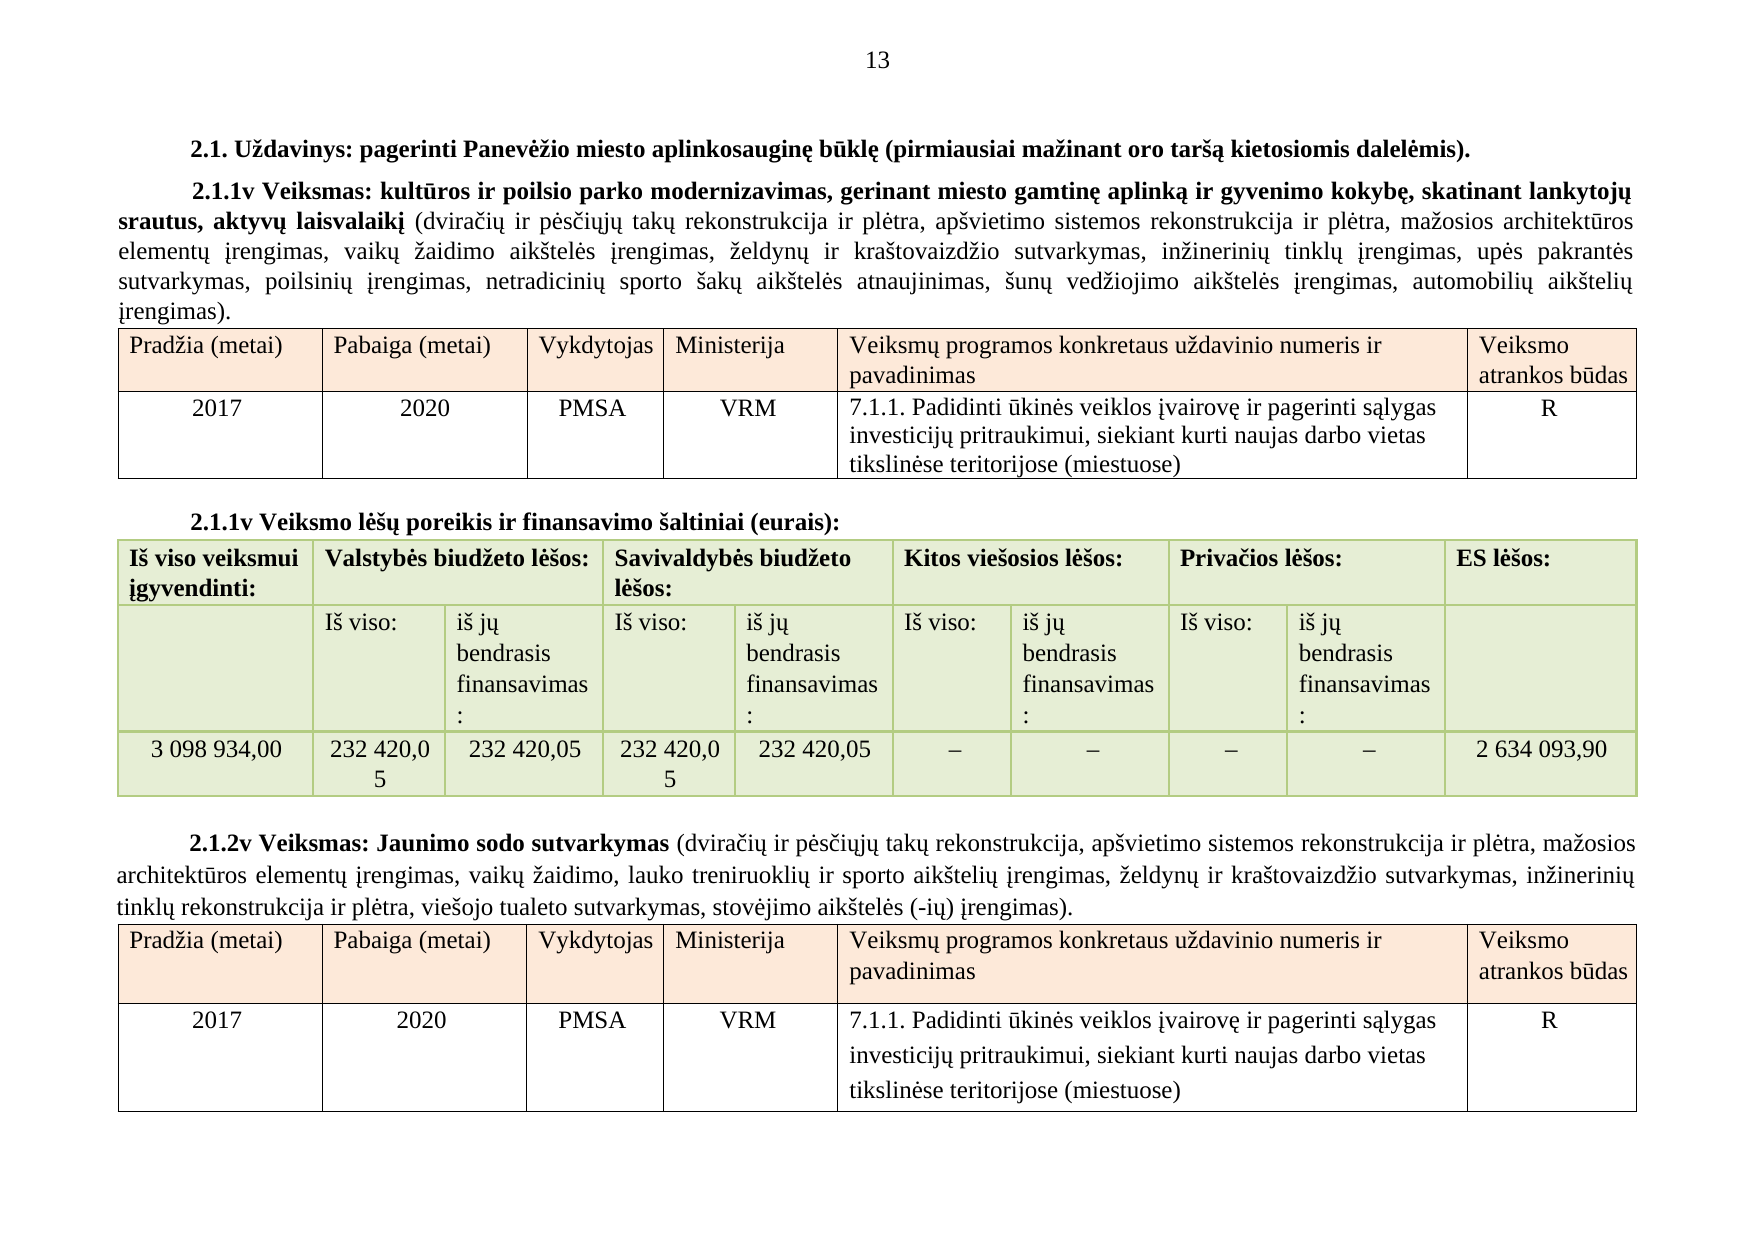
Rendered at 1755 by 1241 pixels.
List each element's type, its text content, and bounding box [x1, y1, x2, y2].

table_cell 2 634 093,90 [1446, 733, 1635, 795]
table_cell [1446, 606, 1635, 730]
table_cell 232 420,05 [314, 733, 444, 795]
table_header Veiksmų programos konkretaus uždavinio numeris ir pavadinimas [838, 925, 1467, 1003]
table_cell Iš viso: [894, 606, 1010, 730]
table_cell iš jų bendrasis finansavimas: [1288, 606, 1444, 730]
table_header Veiksmo atrankos būdas [1468, 925, 1636, 1003]
table_cell PMSA [528, 392, 663, 477]
table_cell VRM [664, 392, 837, 477]
table_cell 2017 [119, 392, 322, 477]
table_header Privačios lėšos: [1170, 541, 1444, 604]
table_header Veiksmų programos konkretaus uždavinio numeris ir pavadinimas [838, 329, 1467, 391]
table_header Pabaiga (metai) [323, 329, 527, 391]
table_cell [119, 606, 312, 730]
table_header Savivaldybės biudžeto lėšos: [604, 541, 892, 604]
table_header Vykdytojas [528, 329, 663, 391]
table_header Pradžia (metai) [119, 925, 322, 1003]
table_cell – [894, 733, 1010, 795]
table_header Pradžia (metai) [119, 329, 322, 391]
table_cell 2017 [119, 1004, 322, 1111]
table_header Kitos viešosios lėšos: [894, 541, 1168, 604]
table_header ES lėšos: [1446, 541, 1635, 604]
table_cell R [1468, 392, 1636, 477]
table_cell Iš viso: [604, 606, 734, 730]
table_header Ministerija [664, 329, 837, 391]
table_cell 7.1.1. Padidinti ūkinės veiklos įvairovę ir pagerinti sąlygas investicijų pritraukimui, siekiant kurti naujas darbo vietas tikslinėse teritorijose (miestuose) [838, 392, 1467, 477]
text 2.1.1v Veiksmas: kultūros ir poilsio parko modernizavimas, gerinant miesto gamtinę aplinką ir gyvenimo kokybę, skatinant lankytojų srautus, aktyvų laisvalaikį (dviračių ir pėsčiųjų takų rekonstrukcija ir plėtra, apšvietimo sistemos rekonstrukcija ir plėtra, mažosios architektūros elementų įrengimas, vaikų žaidimo aikštelės įrengimas, želdynų ir kraštovaizdžio sutvarkymas, inžinerinių tinklų įrengimas, upės pakrantės sutvarkymas, poilsinių įrengimas, netradicinių sporto šakų aikštelės atnaujinimas, šunų vedžiojimo aikštelės įrengimas, automobilių aikštelių įrengimas). [118, 176, 1635, 324]
table_cell – [1012, 733, 1168, 795]
table_cell VRM [664, 1004, 837, 1111]
table_cell – [1170, 733, 1286, 795]
table_cell PMSA [527, 1004, 663, 1111]
table_header Iš viso veiksmui įgyvendinti: [119, 541, 312, 604]
text 2.1.1v Veiksmo lėšų poreikis ir finansavimo šaltiniai (eurais): [190, 507, 1636, 536]
text 2.1.2v Veiksmas: Jaunimo sodo sutvarkymas (dviračių ir pėsčiųjų takų rekonstrukcija, apšvietimo sistemos rekonstrukcija ir plėtra, mažosios architektūros elementų įrengimas, vaikų žaidimo, lauko treniruoklių ir sporto aikštelių įrengimas, želdynų ir kraštovaizdžio sutvarkymas, inžinerinių tinklų rekonstrukcija ir plėtra, viešojo tualeto sutvarkymas, stovėjimo aikštelės (-ių) įrengimas). [116, 828, 1636, 921]
table_cell iš jų bendrasis finansavimas: [736, 606, 892, 730]
table_cell 232 420,05 [446, 733, 602, 795]
table_cell 2020 [323, 1004, 526, 1111]
table_header Ministerija [664, 925, 837, 1003]
table_cell – [1288, 733, 1444, 795]
table_header Vykdytojas [527, 925, 663, 1003]
table_header Pabaiga (metai) [323, 925, 526, 1003]
table_cell Iš viso: [1170, 606, 1286, 730]
table_header Valstybės biudžeto lėšos: [314, 541, 602, 604]
table_cell 232 420,05 [604, 733, 734, 795]
text 2.1. Uždavinys: pagerinti Panevėžio miesto aplinkosauginę būklę (pirmiausiai mažinant oro taršą kietosiomis dalelėmis). [190, 134, 1636, 163]
table_cell 7.1.1. Padidinti ūkinės veiklos įvairovę ir pagerinti sąlygas investicijų pritraukimui, siekiant kurti naujas darbo vietas tikslinėse teritorijose (miestuose) [838, 1004, 1467, 1111]
table_cell iš jų bendrasis finansavimas: [446, 606, 602, 730]
table_cell 2020 [323, 392, 527, 477]
table_cell R [1468, 1004, 1636, 1111]
table_cell Iš viso: [314, 606, 444, 730]
table_cell iš jų bendrasis finansavimas: [1012, 606, 1168, 730]
table_cell 3 098 934,00 [119, 733, 312, 795]
table_header Veiksmo atrankos būdas [1468, 329, 1636, 391]
table_cell 232 420,05 [736, 733, 892, 795]
